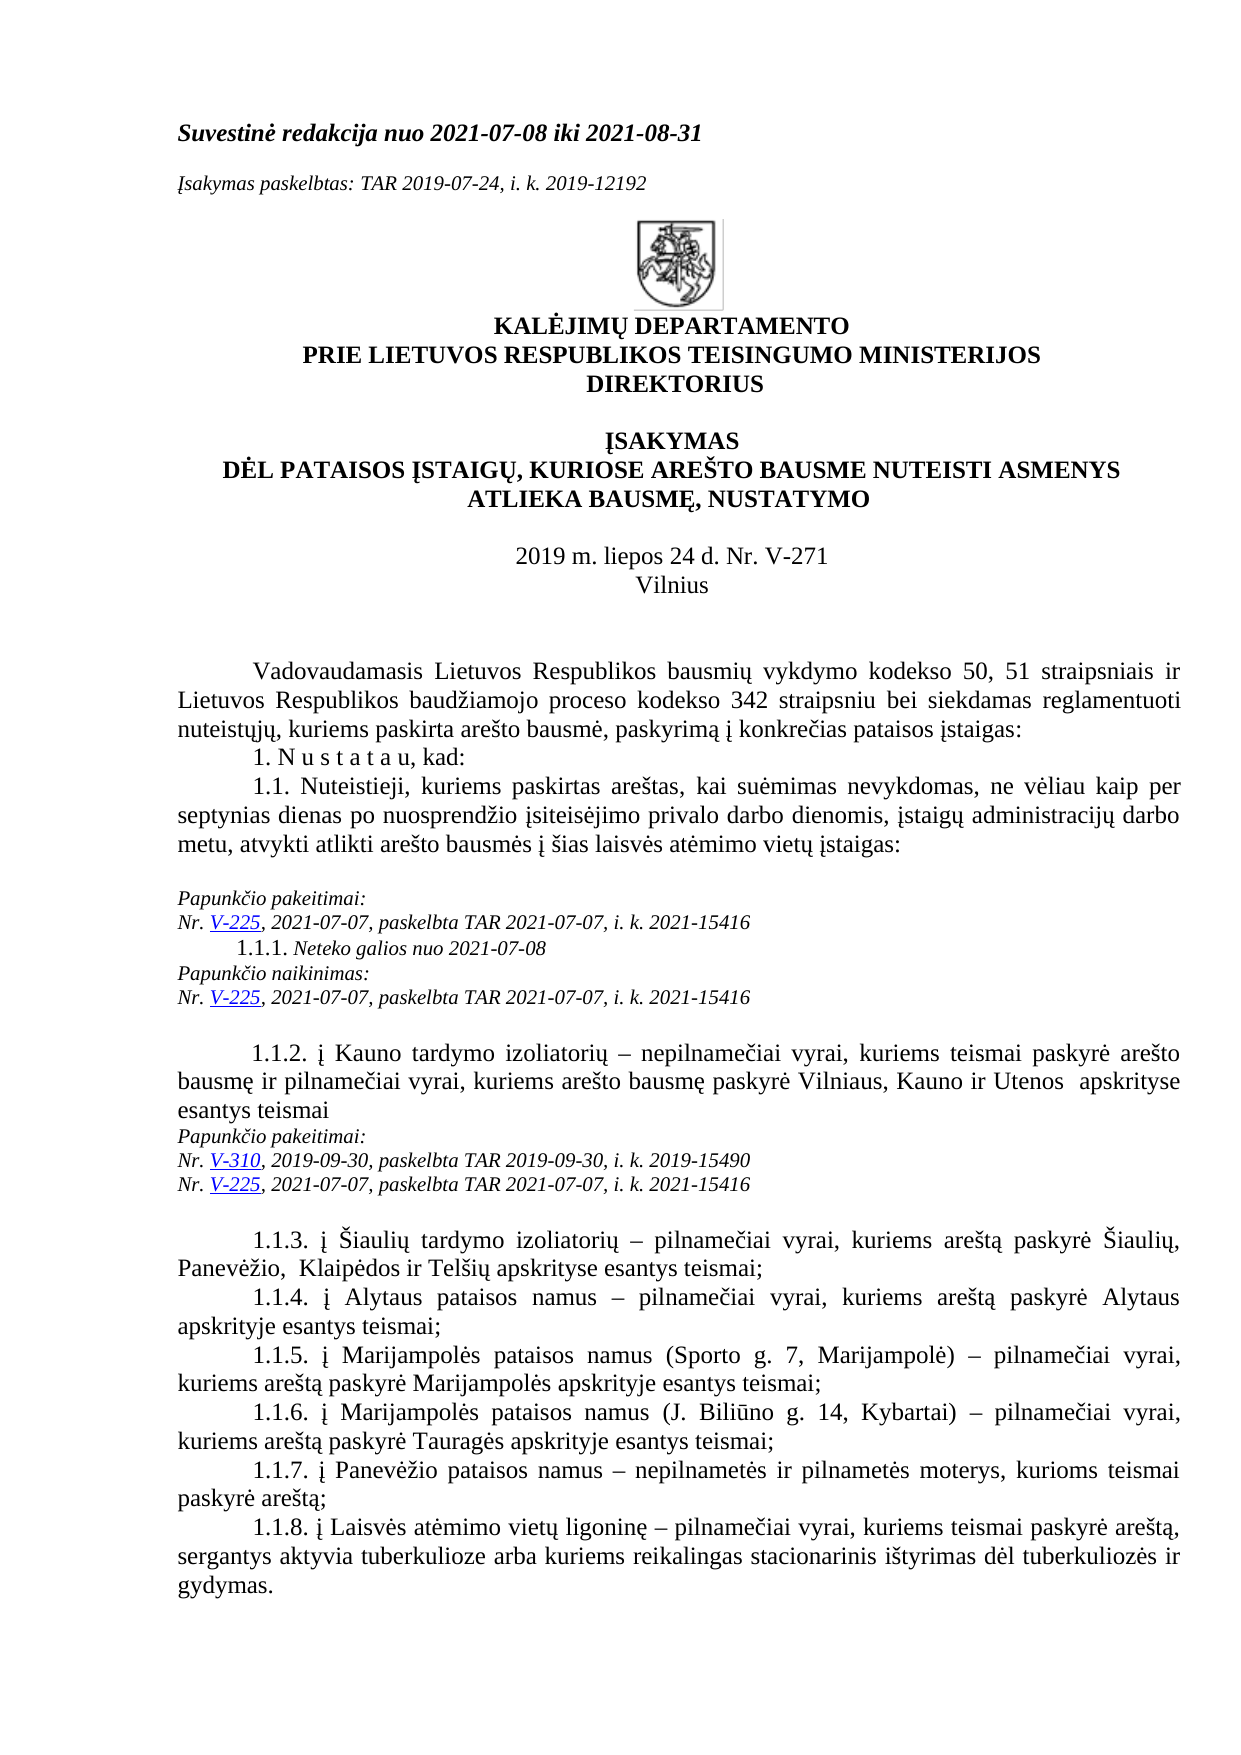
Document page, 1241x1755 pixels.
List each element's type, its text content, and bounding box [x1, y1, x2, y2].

text 1.1.8. į Laisvės atėmimo vietų ligoninę – pilnamečiai vyrai, kuriems teismai paskyrė areštą, sergantys aktyvia tuberkulioze arba kuriems reikalingas stacionarinis ištyrimas dėl tuberkuliozės ir gydymas. [177, 1512, 1181, 1598]
text PRIE LIETUVOS RESPUBLIKOS TEISINGUMO MINISTERIJOS [177, 340, 1167, 369]
text ĮSAKYMAS [177, 426, 1167, 455]
text Papunkčio pakeitimai: [177, 886, 1181, 910]
text 1.1.6. į Marijampolės pataisos namus (J. Biliūno g. 14, Kybartai) – pilnamečiai vyrai, kuriems areštą paskyrė Tauragės apskrityje esantys teismai; [177, 1397, 1181, 1455]
text 1.1.5. į Marijampolės pataisos namus (Sporto g. 7, Marijampolė) – pilnamečiai vyrai, kuriems areštą paskyrė Marijampolės apskrityje esantys teismai; [177, 1340, 1181, 1397]
text DĖL PATAISOS ĮSTAIGŲ, KURIOSE AREŠTO BAUSME NUTEISTI ASMENYS ATLIEKA BAUSMĘ, NUSTATYMO [177, 455, 1167, 512]
text 1.1. Nuteistieji, kuriems paskirtas areštas, kai suėmimas nevykdomas, ne vėliau kaip per septynias dienas po nuosprendžio įsiteisėjimo privalo darbo dienomis, įstaigų administracijų darbo metu, atvykti atlikti arešto bausmės į šias laisvės atėmimo vietų įstaigas: [177, 771, 1181, 857]
text 1.1.3. į Šiaulių tardymo izoliatorių – pilnamečiai vyrai, kuriems areštą paskyrė Šiaulių, Panevėžio, Klaipėdos ir Telšių apskrityse esantys teismai; [177, 1225, 1181, 1282]
text Nr. V-225, 2021-07-07, paskelbta TAR 2021-07-07, i. k. 2021-15416 [177, 985, 1181, 1009]
text 1.1.4. į Alytaus pataisos namus – pilnamečiai vyrai, kuriems areštą paskyrė Alytaus apskrityje esantys teismai; [177, 1282, 1181, 1340]
text Vilnius [177, 570, 1167, 599]
text Nr. V-225, 2021-07-07, paskelbta TAR 2021-07-07, i. k. 2021-15416 [177, 910, 1181, 934]
text 1.1.7. į Panevėžio pataisos namus – nepilnametės ir pilnametės moterys, kurioms teismai paskyrė areštą; [177, 1455, 1181, 1512]
text DIREKTORIUS [177, 369, 1167, 397]
text 1.1.2. į Kauno tardymo izoliatorių – nepilnamečiai vyrai, kuriems teismai paskyrė arešto bausmę ir pilnamečiai vyrai, kuriems arešto bausmę paskyrė Vilniaus, Kauno ir Utenos apskrityse esantys teismai [177, 1038, 1181, 1124]
text 1.1.1. Neteko galios nuo 2021-07-08 [177, 934, 1181, 961]
text Nr. V-225, 2021-07-07, paskelbta TAR 2021-07-07, i. k. 2021-15416 [177, 1172, 1181, 1196]
text 2019 m. liepos 24 d. Nr. V-271 [177, 541, 1167, 570]
text Įsakymas paskelbtas: TAR 2019-07-24, i. k. 2019-12192 [177, 171, 1181, 195]
text Papunkčio pakeitimai: [177, 1124, 1181, 1148]
text 1. Nustatau, kad: [177, 742, 1181, 771]
text Papunkčio naikinimas: [177, 961, 1181, 985]
text Nr. V-310, 2019-09-30, paskelbta TAR 2019-09-30, i. k. 2019-15490 [177, 1148, 1181, 1172]
text KALĖJIMŲ DEPARTAMENTO [177, 311, 1167, 340]
text Vadovaudamasis Lietuvos Respublikos bausmių vykdymo kodekso 50, 51 straipsniais ir Lietuvos Respublikos baudžiamojo proceso kodekso 342 straipsniu bei siekdamas reglamentuoti nuteistųjų, kuriems paskirta arešto bausmė, paskyrimą į konkrečias pataisos įstaigas: [177, 656, 1181, 742]
text Suvestinė redakcija nuo 2021-07-08 iki 2021-08-31 [177, 118, 1181, 147]
